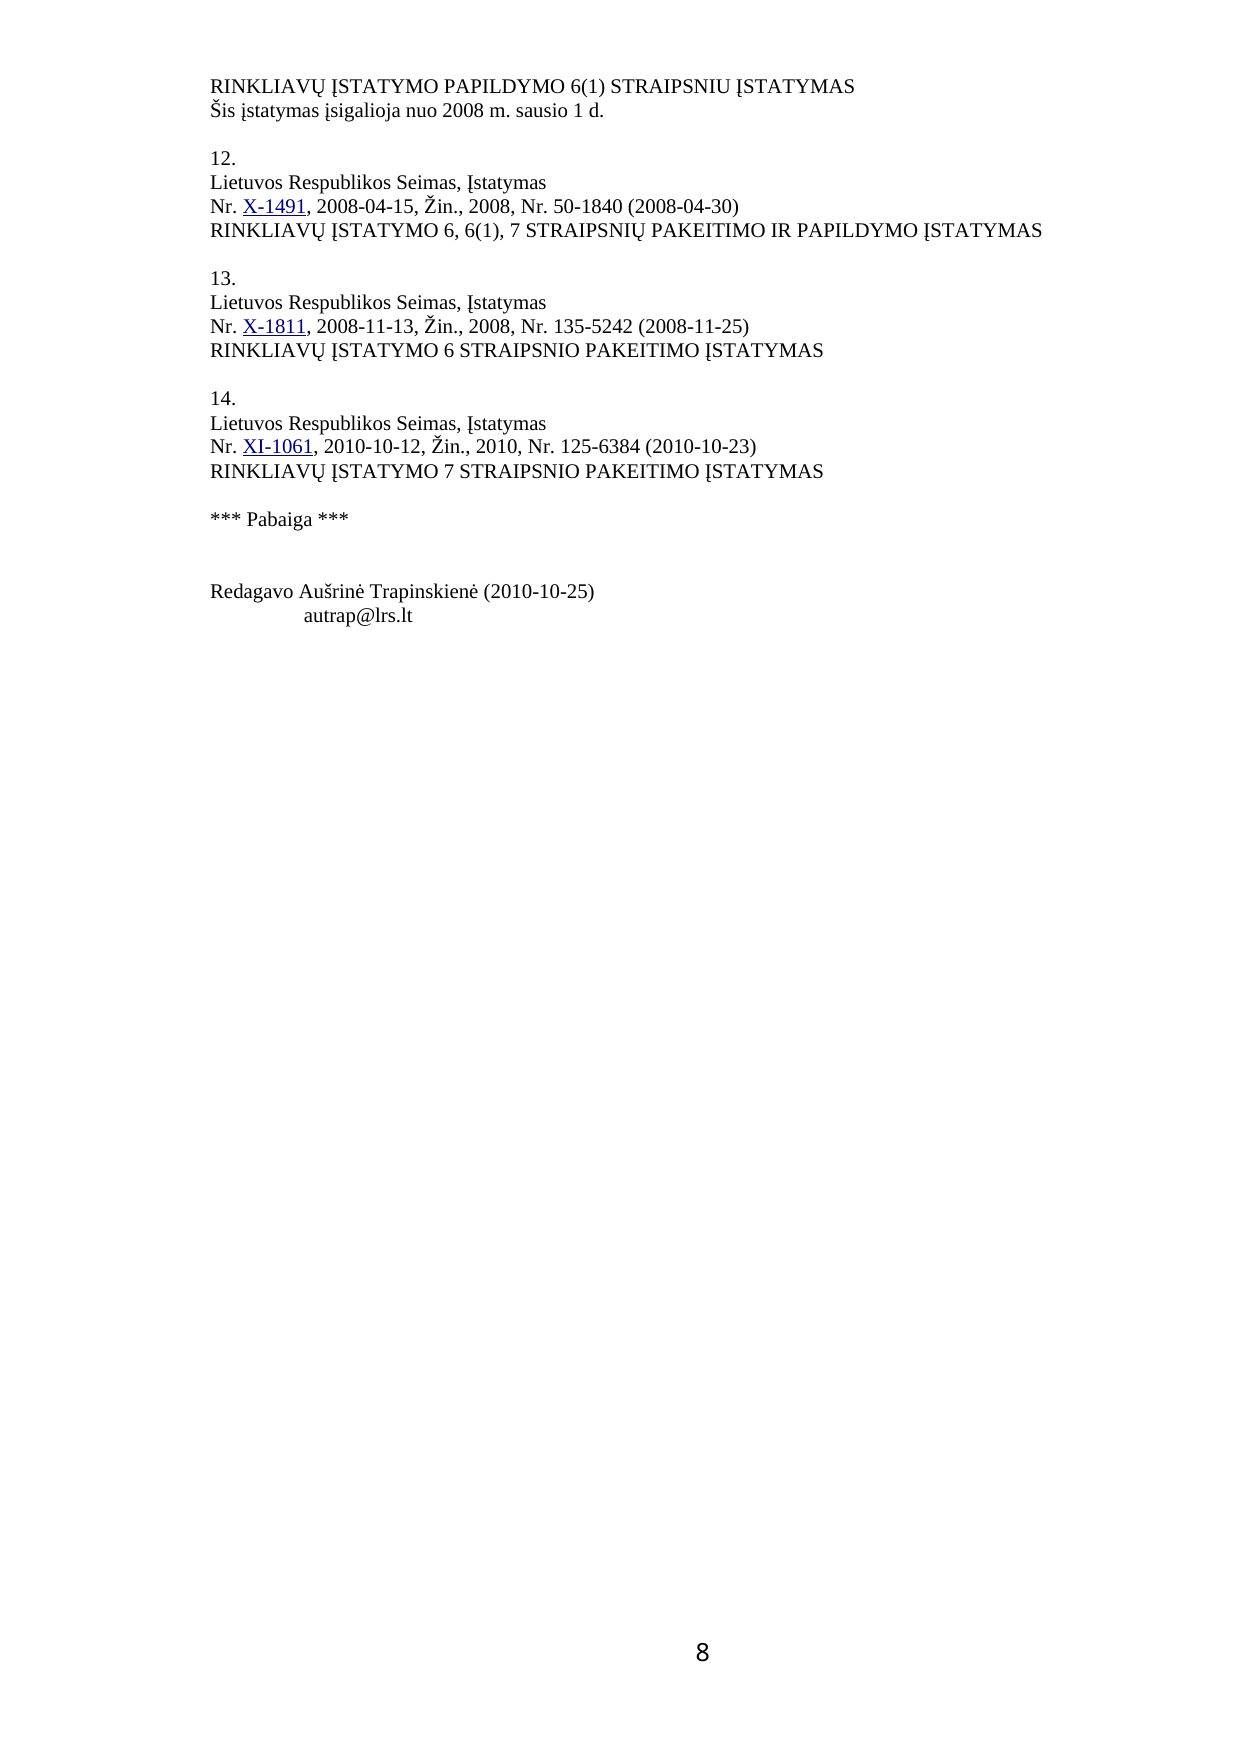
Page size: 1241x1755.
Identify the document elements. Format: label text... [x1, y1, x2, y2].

text *** Pabaiga *** [210, 507, 1120, 531]
text Nr. XI-1061, 2010-10-12, Žin., 2010, Nr. 125-6384 (2010-10-23) [210, 434, 1120, 458]
text RINKLIAVŲ ĮSTATYMO 7 STRAIPSNIO PAKEITIMO ĮSTATYMAS [210, 458, 1120, 483]
text Lietuvos Respublikos Seimas, Įstatymas [210, 290, 1120, 314]
text 12. [210, 146, 1120, 170]
text Nr. X-1491, 2008-04-15, Žin., 2008, Nr. 50-1840 (2008-04-30) [210, 194, 1120, 218]
text RINKLIAVŲ ĮSTATYMO 6 STRAIPSNIO PAKEITIMO ĮSTATYMAS [210, 338, 1120, 362]
text RINKLIAVŲ ĮSTATYMO 6, 6(1), 7 STRAIPSNIŲ PAKEITIMO IR PAPILDYMO ĮSTATYMAS [210, 218, 1120, 242]
text RINKLIAVŲ ĮSTATYMO PAPILDYMO 6(1) STRAIPSNIU ĮSTATYMAS [210, 73, 1120, 98]
text Lietuvos Respublikos Seimas, Įstatymas [210, 170, 1120, 194]
text Šis įstatymas įsigalioja nuo 2008 m. sausio 1 d. [210, 98, 1120, 122]
text 13. [210, 266, 1120, 290]
text Nr. X-1811, 2008-11-13, Žin., 2008, Nr. 135-5242 (2008-11-25) [210, 314, 1120, 338]
text Redagavo Aušrinė Trapinskienė (2010-10-25) [210, 579, 1120, 603]
text Lietuvos Respublikos Seimas, Įstatymas [210, 410, 1120, 434]
text 14. [210, 386, 1120, 410]
text autrap@lrs.lt [210, 603, 1120, 627]
